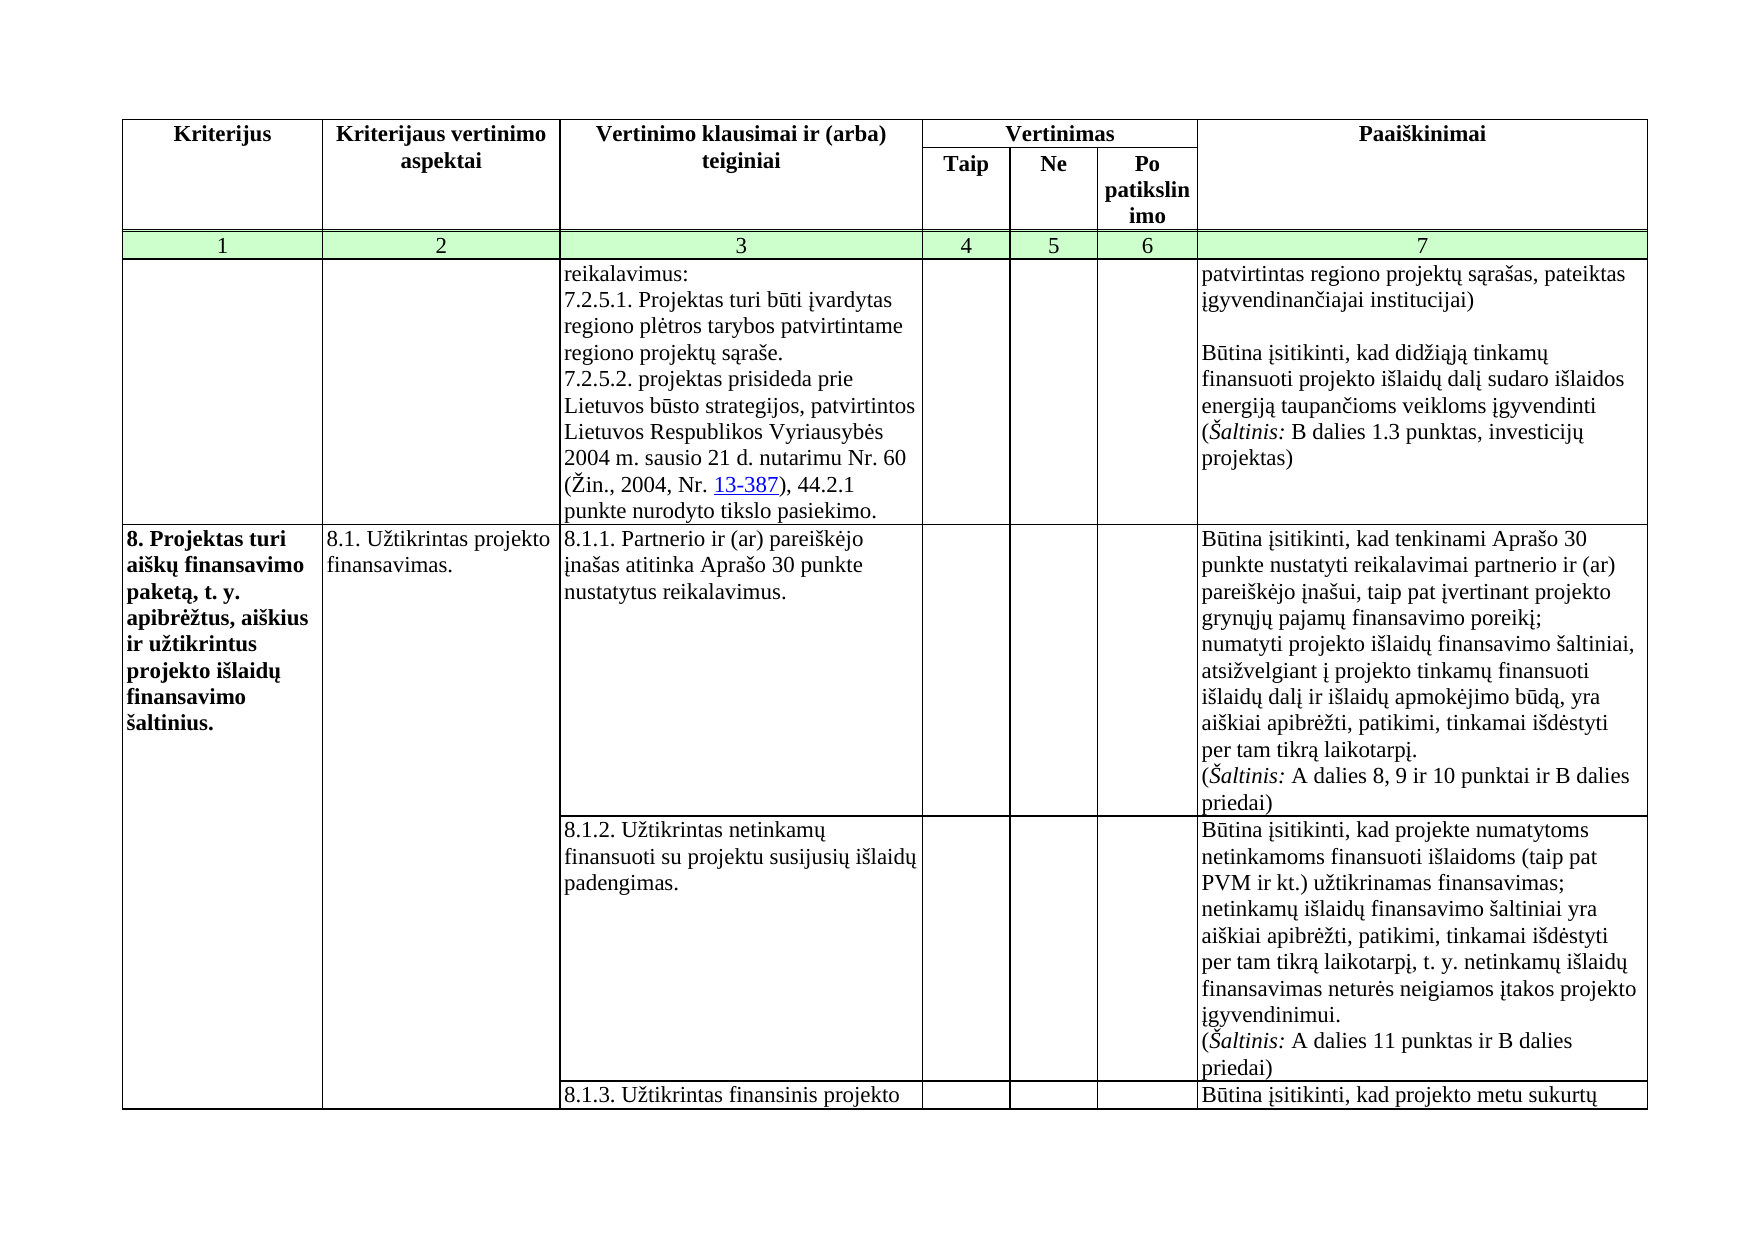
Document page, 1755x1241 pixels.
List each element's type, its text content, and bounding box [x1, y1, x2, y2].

table_header Vertinimas [923, 120, 1197, 147]
table_cell 8.1.3. Užtikrintas finansinis projekto [561, 1082, 922, 1108]
table_cell [1098, 260, 1197, 523]
table_header Kriterijus [123, 120, 322, 229]
table_cell Taip [923, 148, 1009, 229]
table_cell Būtina įsitikinti, kad projekto metu sukurtų [1198, 1082, 1647, 1108]
table_cell [923, 260, 1009, 523]
table_cell [323, 260, 559, 523]
table_cell [1011, 525, 1097, 815]
table_cell [923, 525, 1009, 815]
table_header Paaiškinimai [1198, 120, 1647, 229]
table_cell Būtina įsitikinti, kad tenkinami Aprašo 30 punkte nustatyti reikalavimai partnerio ir (ar) pareiškėjo įnašui, taip pat įvertinant projekto grynųjų pajamų finansavimo poreikį; numatyti projekto išlaidų finansavimo šaltiniai, atsižvelgiant į projekto tinkamų finansuoti išlaidų dalį ir išlaidų apmokėjimo būdą, yra aiškiai apibrėžti, patikimi, tinkamai išdėstyti per tam tikrą laikotarpį. (Šaltinis: A dalies 8, 9 ir 10 punktai ir B dalies priedai) [1198, 525, 1647, 815]
table_cell 8.1.1. Partnerio ir (ar) pareiškėjo įnašas atitinka Aprašo 30 punkte nustatytus reikalavimus. [561, 525, 922, 815]
table_cell [1098, 1082, 1197, 1108]
table_cell [923, 1082, 1009, 1108]
table_cell reikalavimus: 7.2.5.1. Projektas turi būti įvardytas regiono plėtros tarybos patvirtintame regiono projektų sąraše. 7.2.5.2. projektas prisideda prie Lietuvos būsto strategijos, patvirtintos Lietuvos Respublikos Vyriausybės 2004 m. sausio 21 d. nutarimu Nr. 60 (Žin., 2004, Nr. 13-387), 44.2.1 punkte nurodyto tikslo pasiekimo. [561, 260, 922, 523]
table_cell 8.1.2. Užtikrintas netinkamų finansuoti su projektu susijusių išlaidų padengimas. [561, 817, 922, 1080]
table_cell Būtina įsitikinti, kad projekte numatytoms netinkamoms finansuoti išlaidoms (taip pat PVM ir kt.) užtikrinamas finansavimas; netinkamų išlaidų finansavimo šaltiniai yra aiškiai apibrėžti, patikimi, tinkamai išdėstyti per tam tikrą laikotarpį, t. y. netinkamų išlaidų finansavimas neturės neigiamos įtakos projekto įgyvendinimui. (Šaltinis: A dalies 11 punktas ir B dalies priedai) [1198, 817, 1647, 1080]
table_cell 5 [1011, 232, 1097, 258]
table_cell [123, 260, 322, 523]
table_cell [1098, 817, 1197, 1080]
table_cell [1011, 817, 1097, 1080]
table_cell 8. Projektas turi aiškų finansavimo paketą, t. y. apibrėžtus, aiškius ir užtikrintus projekto išlaidų finansavimo šaltinius. [123, 525, 322, 1108]
table_cell 3 [561, 232, 922, 258]
table_cell 7 [1198, 232, 1647, 258]
table_cell [923, 817, 1009, 1080]
table_cell 4 [923, 232, 1009, 258]
table_cell [1098, 525, 1197, 815]
table_cell 1 [123, 232, 322, 258]
table_cell 2 [323, 232, 559, 258]
table_cell [1011, 1082, 1097, 1108]
table_header Vertinimo klausimai ir (arba) teiginiai [561, 120, 922, 229]
table_cell Ne [1011, 148, 1097, 229]
table_cell patvirtintas regiono projektų sąrašas, pateiktas įgyvendinančiajai institucijai) Būtina įsitikinti, kad didžiąją tinkamų finansuoti projekto išlaidų dalį sudaro išlaidos energiją taupančioms veikloms įgyvendinti (Šaltinis: B dalies 1.3 punktas, investicijų projektas) [1198, 260, 1647, 523]
table_cell 8.1. Užtikrintas projekto finansavimas. [323, 525, 559, 1108]
table_cell 6 [1098, 232, 1197, 258]
table_cell [1011, 260, 1097, 523]
table_cell Po patikslinimo [1098, 148, 1197, 229]
table_header Kriterijaus vertinimo aspektai [323, 120, 559, 229]
